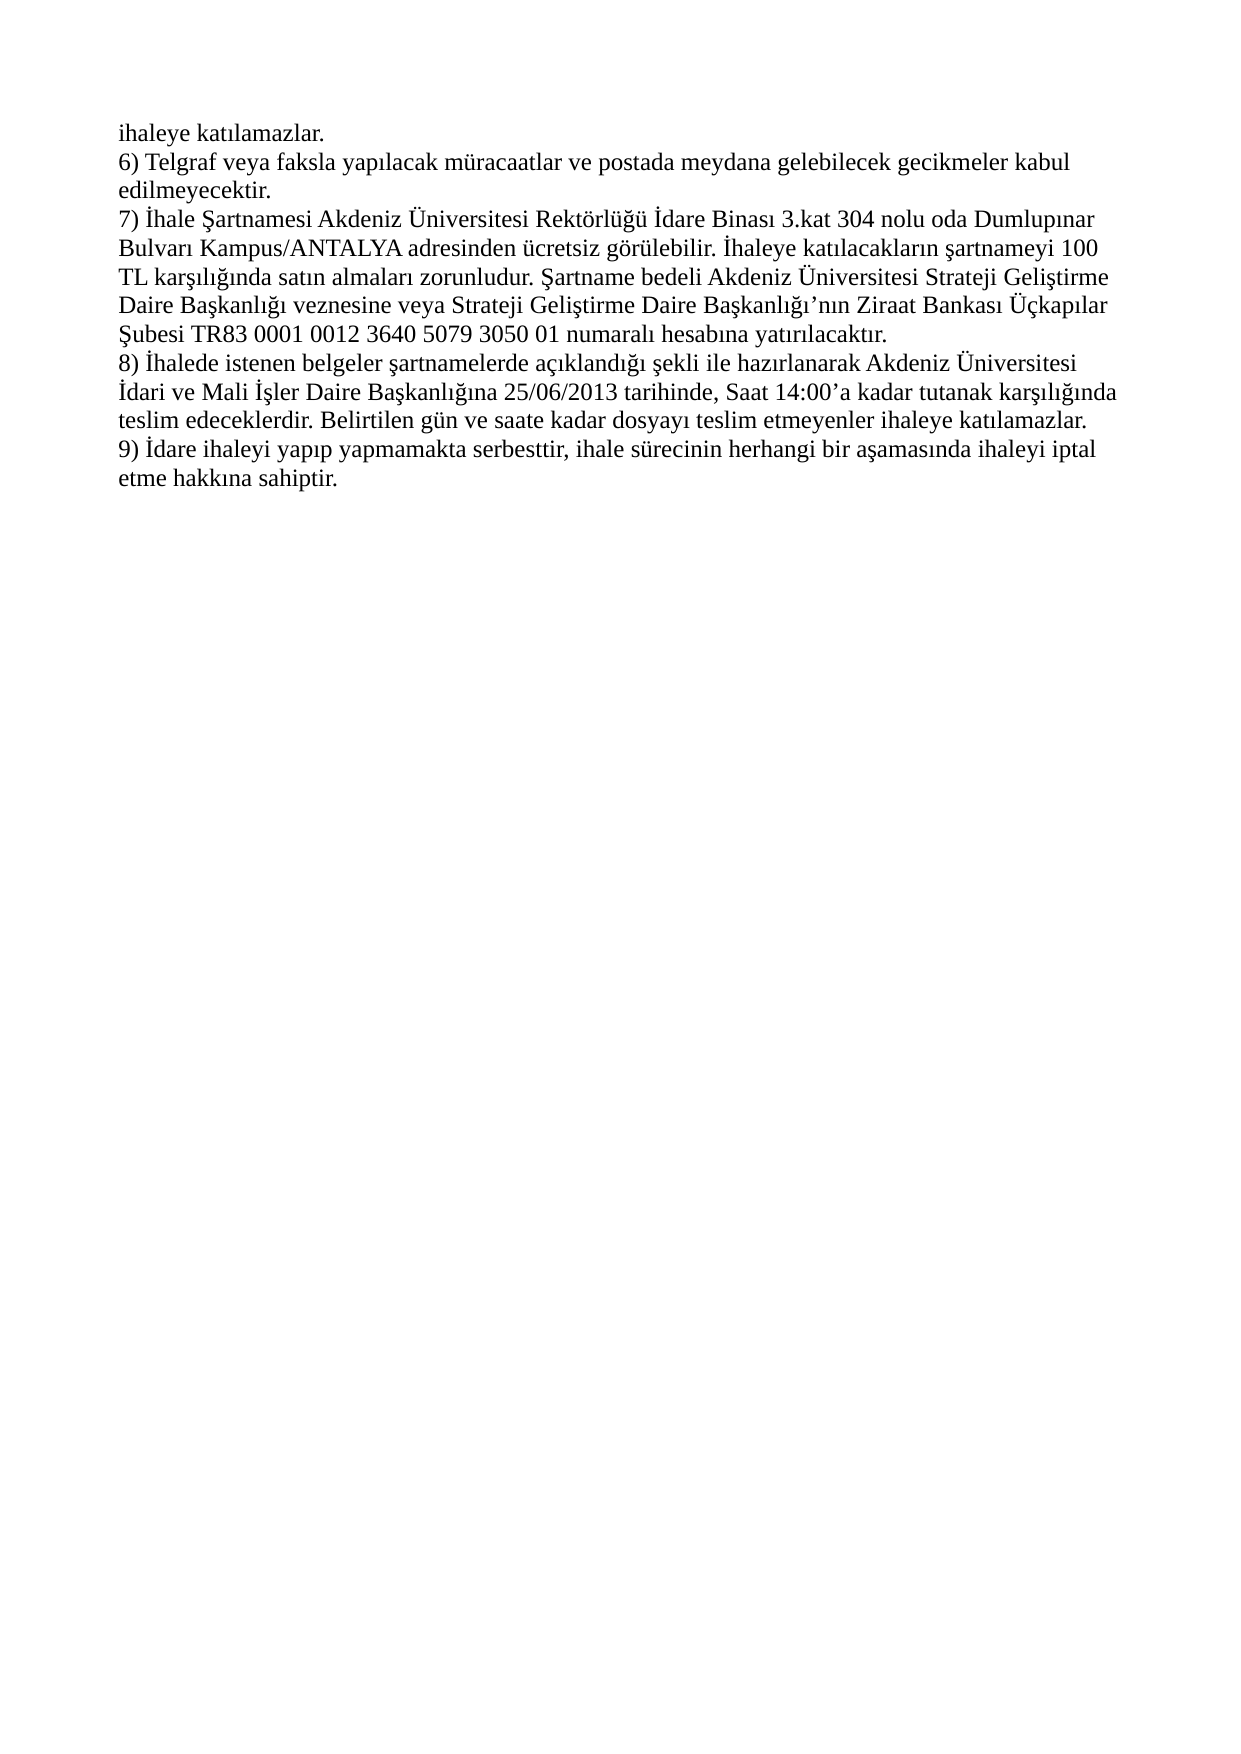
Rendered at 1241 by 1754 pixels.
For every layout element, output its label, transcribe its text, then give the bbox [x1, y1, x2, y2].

text 8) İhalede istenen belgeler şartnamelerde açıklandığı şekli ile hazırlanarak Akdeniz Üniversitesi İdari ve Mali İşler Daire Başkanlığına 25/06/2013 tarihinde, Saat 14:00’a kadar tutanak karşılığında teslim edeceklerdir. Belirtilen gün ve saate kadar dosyayı teslim etmeyenler ihaleye katılamazlar. [118, 348, 1122, 434]
text 6) Telgraf veya faksla yapılacak müracaatlar ve postada meydana gelebilecek gecikmeler kabul edilmeyecektir. [118, 147, 1122, 204]
text 9) İdare ihaleyi yapıp yapmamakta serbesttir, ihale sürecinin herhangi bir aşamasında ihaleyi iptal etme hakkına sahiptir. [118, 434, 1122, 492]
text ihaleye katılamazlar. [118, 118, 1122, 147]
text 7) İhale Şartnamesi Akdeniz Üniversitesi Rektörlüğü İdare Binası 3.kat 304 nolu oda Dumlupınar Bulvarı Kampus/ANTALYA adresinden ücretsiz görülebilir. İhaleye katılacakların şartnameyi 100 TL karşılığında satın almaları zorunludur. Şartname bedeli Akdeniz Üniversitesi Strateji Geliştirme Daire Başkanlığı veznesine veya Strateji Geliştirme Daire Başkanlığı’nın Ziraat Bankası Üçkapılar Şubesi TR83 0001 0012 3640 5079 3050 01 numaralı hesabına yatırılacaktır. [118, 204, 1122, 348]
